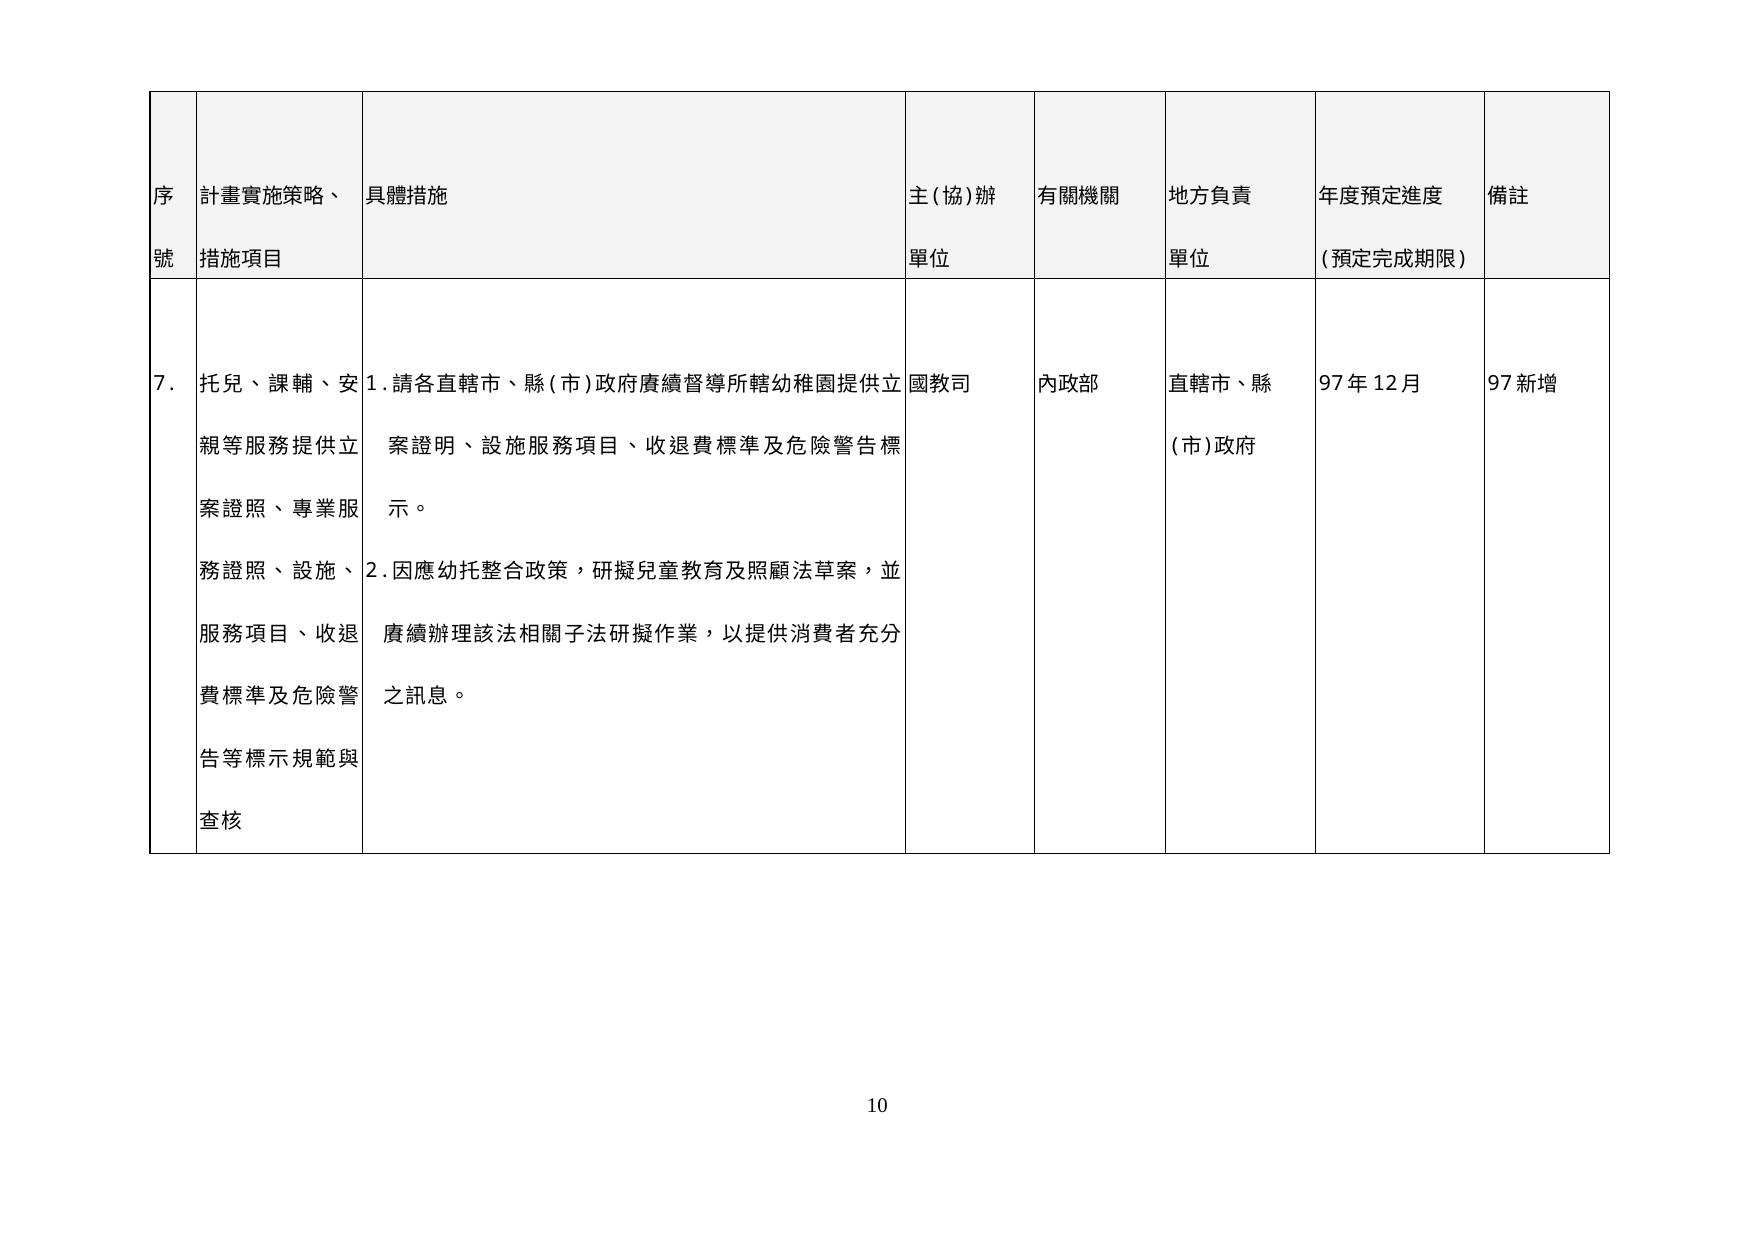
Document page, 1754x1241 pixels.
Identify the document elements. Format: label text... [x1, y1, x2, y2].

table_cell 托兒、課輔、安親等服務提供立案證照、專業服務證照、設施、服務項目、收退費標準及危險警告等標示規範與查核 [197, 279, 362, 853]
table_cell 直轄市、縣(市)政府 [1166, 279, 1315, 853]
table_header 計畫實施策略、 措施項目 [197, 92, 362, 278]
table_cell [151, 279, 196, 853]
table_header 有關機關 [1035, 92, 1165, 278]
table_cell 97年12月 [1316, 279, 1484, 853]
table_header 序 號 [151, 92, 196, 278]
table_header 地方負責 單位 [1166, 92, 1315, 278]
table_cell 1.請各直轄市、縣(市)政府賡續督導所轄幼稚園提供立案證明、設施服務項目、收退費標準及危險警告標示。 2.因應幼托整合政策，研擬兒童教育及照顧法草案，並賡續辦理該法相關子法研擬作業，以提供消費者充分之訊息。 [363, 279, 905, 853]
table_cell 97新增 [1485, 279, 1609, 853]
table_header 年度預定進度 (預定完成期限) [1316, 92, 1484, 278]
table_header 備註 [1485, 92, 1609, 278]
table_header 主(協)辦 單位 [906, 92, 1034, 278]
table_cell 國教司 [906, 279, 1034, 853]
table_cell 內政部 [1035, 279, 1165, 853]
table_header 具體措施 [363, 92, 905, 278]
